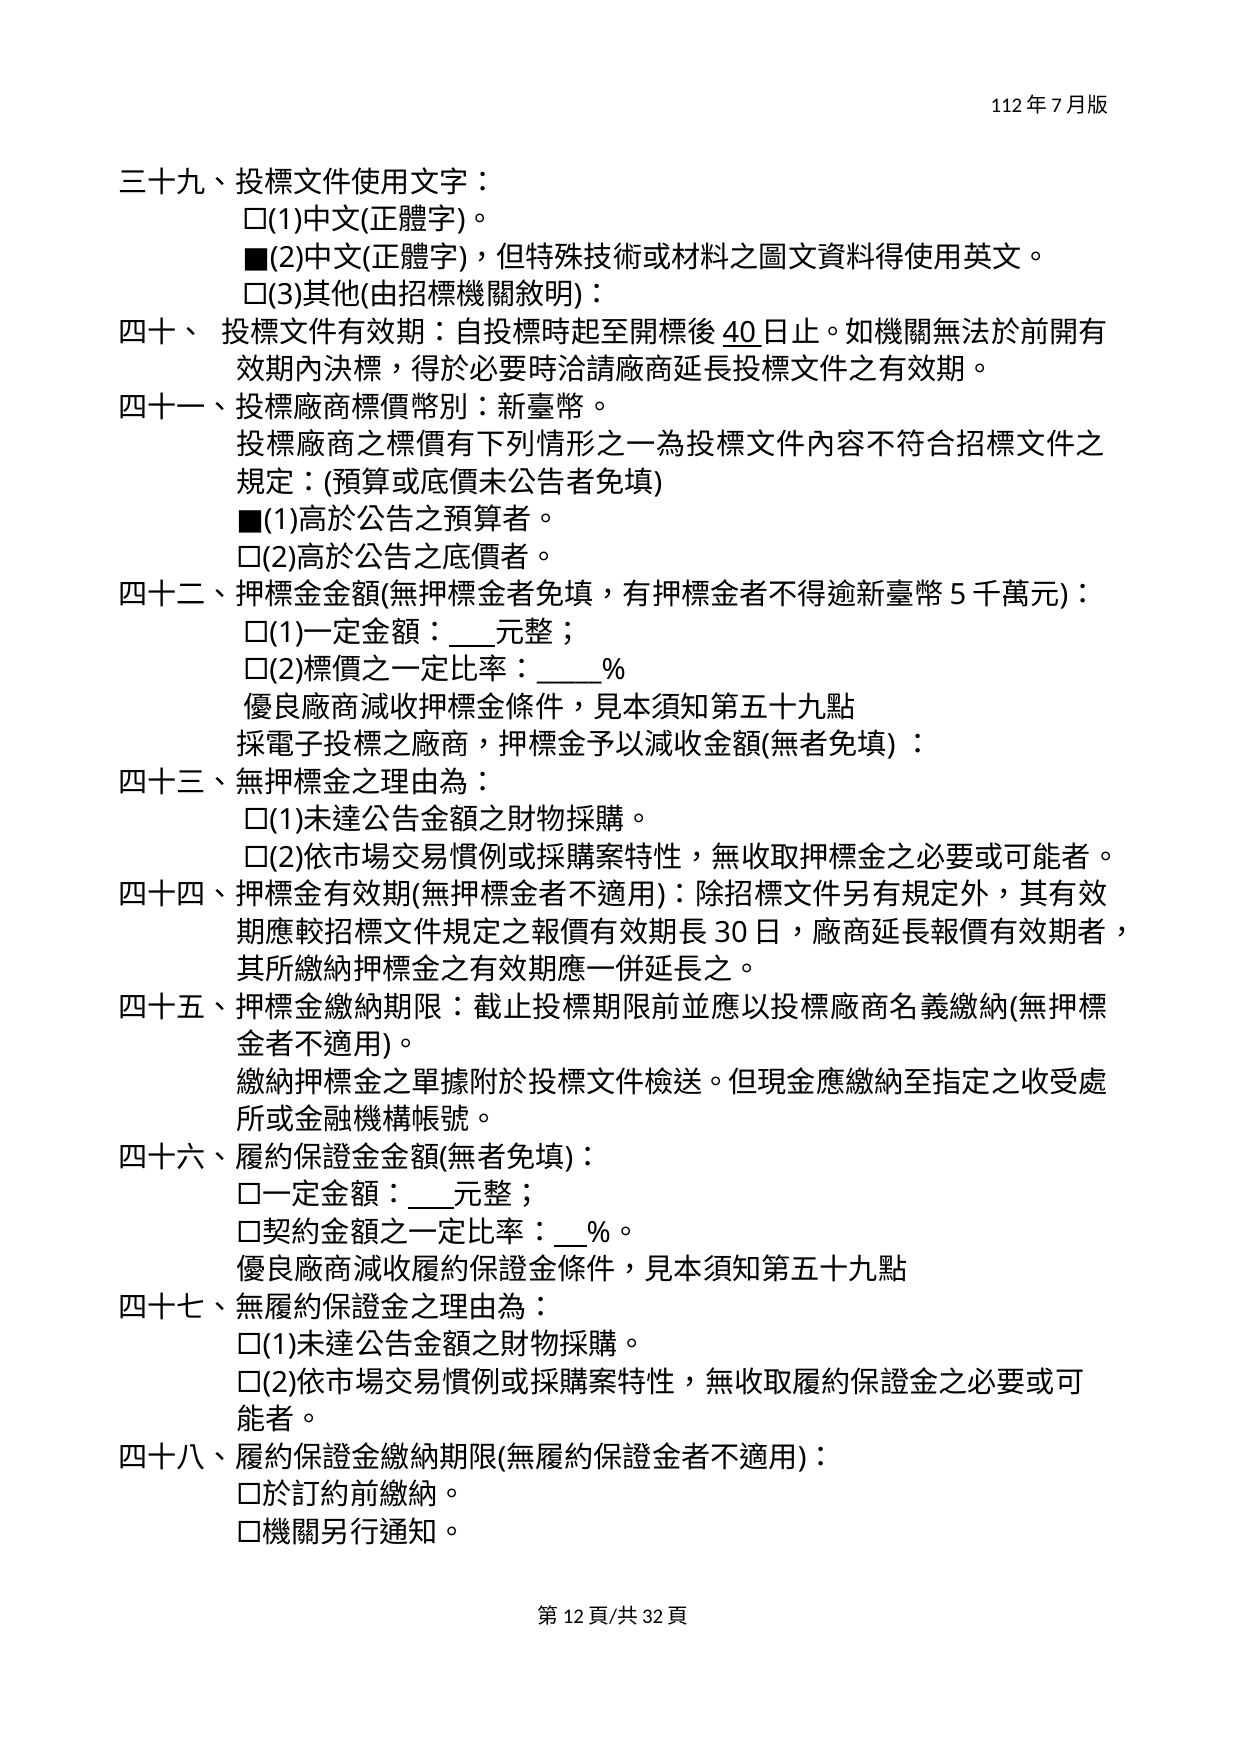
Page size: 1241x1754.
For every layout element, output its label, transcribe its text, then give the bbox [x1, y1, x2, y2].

list 投標廠商標價幣別：新臺幣。 [118, 387, 1107, 425]
text (3)其他(由招標機關敘明)： [192, 275, 1107, 312]
text (2)高於公告之底價者。 [236, 537, 1107, 575]
text (1)一定金額： 元整； [243, 612, 1107, 650]
list 履約保證金金額(無者免填)： [118, 1137, 1107, 1175]
text (1)中文(正體字)。 [192, 200, 1107, 237]
text ■(1)高於公告之預算者。 [236, 500, 1107, 537]
text (2)依市場交易慣例或採購案特性，無收取履約保證金之必要或可能者。 [236, 1362, 1107, 1437]
text (2)標價之一定比率：_____% [243, 650, 1107, 687]
list 投標文件使用文字： [118, 162, 1107, 200]
text ■(2)中文(正體字)，但特殊技術或材料之圖文資料得使用英文。 [192, 237, 1107, 275]
text 優良廠商減收押標金條件，見本須知第五十九點 [243, 687, 1107, 725]
list 履約保證金繳納期限(無履約保證金者不適用)： [118, 1437, 1107, 1475]
text 契約金額之一定比率： %。 [236, 1212, 1107, 1250]
text 繳納押標金之單據附於投標文件檢送。但現金應繳納至指定之收受處所或金融機構帳號。 [236, 1062, 1107, 1137]
text (2)依市場交易慣例或採購案特性，無收取押標金之必要或可能者。 [243, 837, 1107, 875]
text 於訂約前繳納。 [236, 1475, 1107, 1512]
text 採電子投標之廠商，押標金予以減收金額(無者免填) ： [236, 725, 1107, 762]
list 押標金繳納期限：截止投標期限前並應以投標廠商名義繳納(無押標金者不適用)。 [118, 987, 1107, 1062]
text (1)未達公告金額之財物採購。 [243, 800, 1107, 837]
text (1)未達公告金額之財物採購。 [236, 1325, 1107, 1362]
list 投標文件有效期：自投標時起至開標後40日止。如機關無法於前開有效期內決標，得於必要時洽請廠商延長投標文件之有效期。 [118, 312, 1107, 387]
list 無履約保證金之理由為： [118, 1287, 1107, 1325]
text 優良廠商減收履約保證金條件，見本須知第五十九點 [236, 1250, 1107, 1287]
text 機關另行通知。 [236, 1512, 1107, 1550]
list 無押標金之理由為： [118, 762, 1107, 800]
text 投標廠商之標價有下列情形之一為投標文件內容不符合招標文件之規定：(預算或底價未公告者免填) [236, 425, 1107, 500]
list 押標金有效期(無押標金者不適用)：除招標文件另有規定外，其有效期應較招標文件規定之報價有效期長30日，廠商延長報價有效期者，其所繳納押標金之有效期應一併延長之。 [118, 875, 1107, 987]
text 一定金額： 元整； [236, 1175, 1107, 1212]
list 押標金金額(無押標金者免填，有押標金者不得逾新臺幣5千萬元)： [118, 575, 1107, 612]
